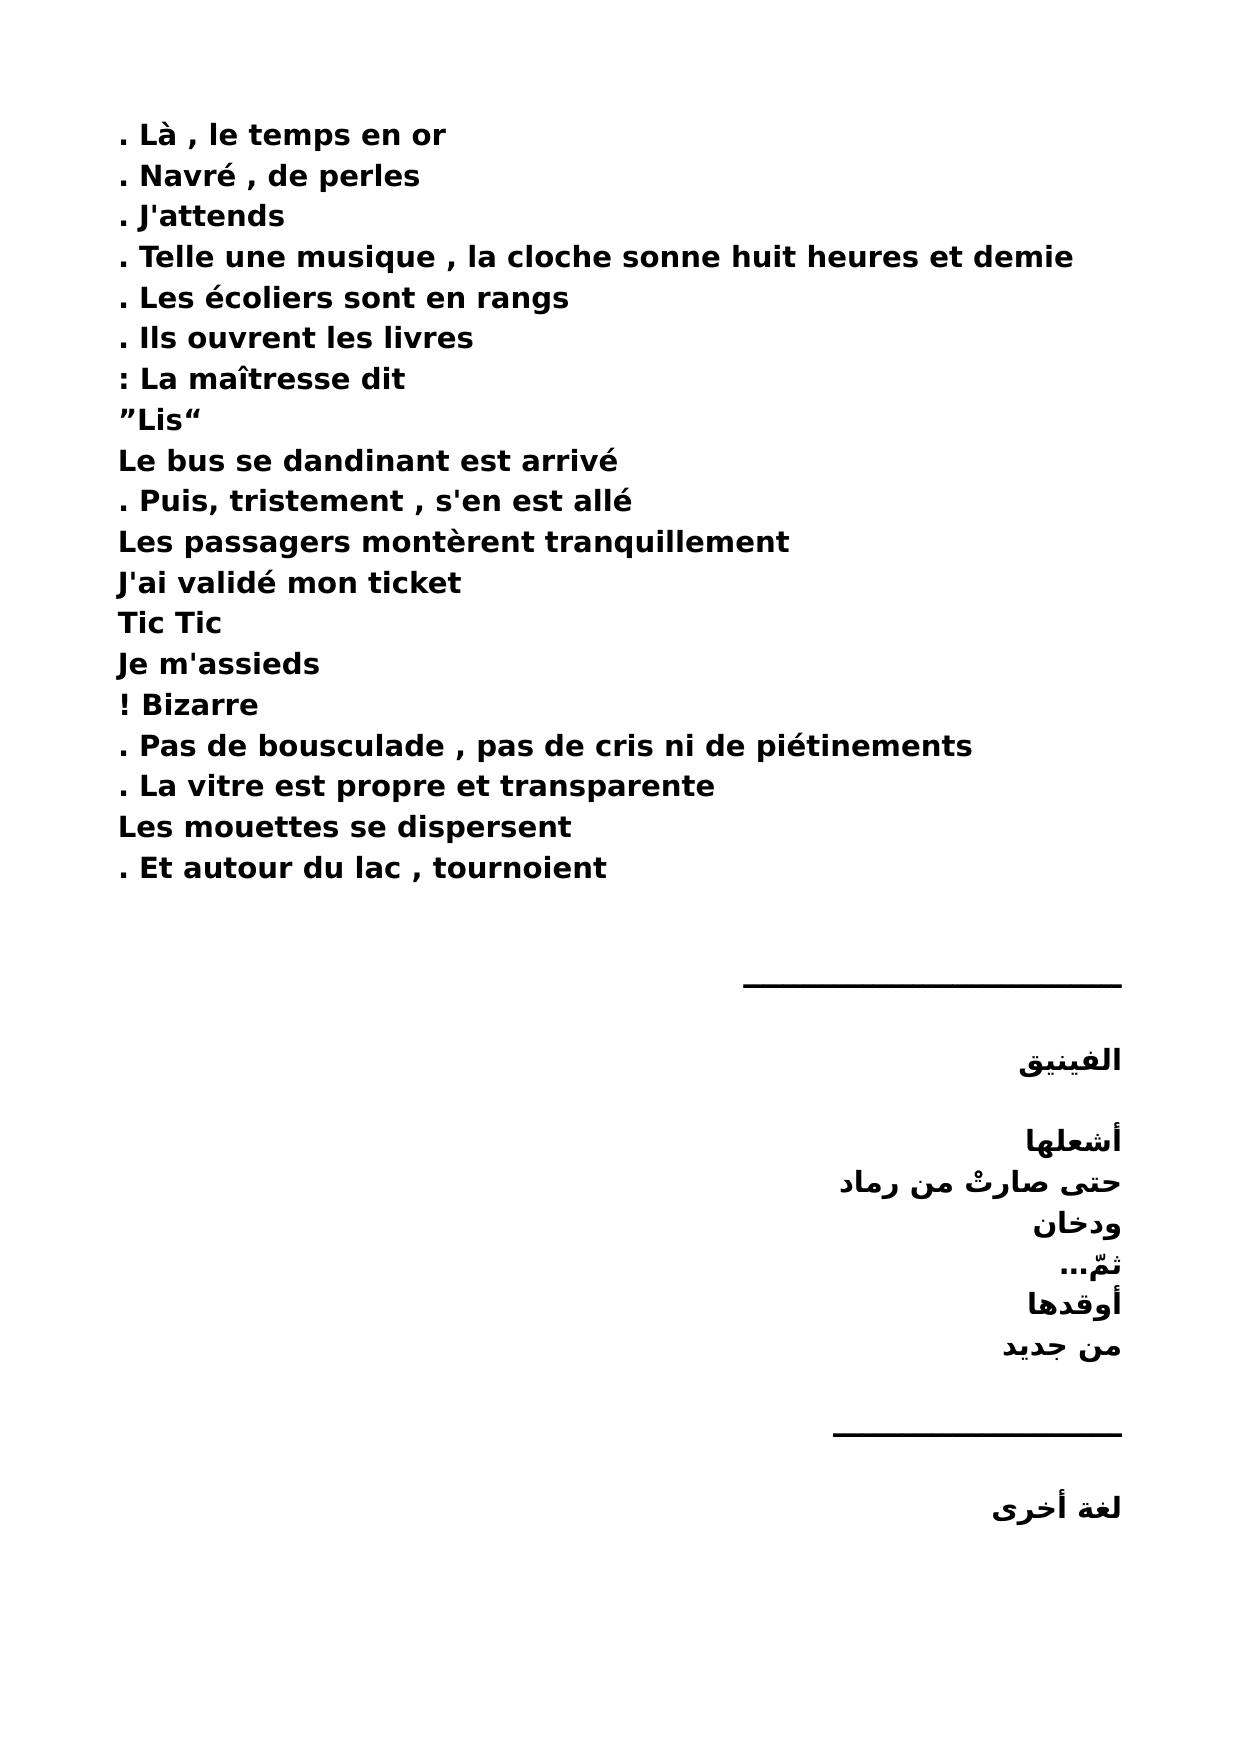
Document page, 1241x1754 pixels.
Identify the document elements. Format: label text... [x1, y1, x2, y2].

text ودخان [118, 1206, 1122, 1240]
text Là , le temps en or . [118, 118, 1122, 152]
text Pas de bousculade , pas de cris ni de piétinements . [118, 729, 1122, 763]
text لغة أخرى [118, 1491, 1122, 1525]
text Bizarre ! [118, 688, 1122, 722]
text Les écoliers sont en rangs . [118, 281, 1122, 315]
text من جديد [118, 1328, 1122, 1362]
text الفينيق [118, 1043, 1122, 1077]
text ــــــــــــــــــــــــــــــــــــــ [118, 962, 1122, 996]
text حتى صارتْ من رماد [118, 1166, 1122, 1199]
text Navré , de perles . [118, 159, 1122, 193]
text Tic Tic [118, 607, 1122, 641]
text Telle une musique , la cloche sonne huit heures et demie . [118, 240, 1122, 274]
text Et autour du lac , tournoient . [118, 851, 1122, 885]
text “Lis” [118, 403, 1122, 437]
text Le bus se dandinant est arrivé [118, 444, 1122, 478]
text Les mouettes se dispersent [118, 811, 1122, 844]
text Je m'assieds [118, 648, 1122, 682]
text أوقدها [118, 1288, 1122, 1322]
text La vitre est propre et transparente . [118, 770, 1122, 804]
text J'ai validé mon ticket [118, 566, 1122, 600]
text أشعلها [118, 1125, 1122, 1159]
text La maîtresse dit : [118, 362, 1122, 396]
text Ils ouvrent les livres . [118, 322, 1122, 356]
text ثمّ… [118, 1247, 1122, 1281]
text Puis, tristement , s'en est allé . [118, 485, 1122, 519]
text Les passagers montèrent tranquillement [118, 525, 1122, 559]
text ـــــــــــــــــــــــــــــ [118, 1410, 1122, 1444]
text J'attends . [118, 199, 1122, 233]
